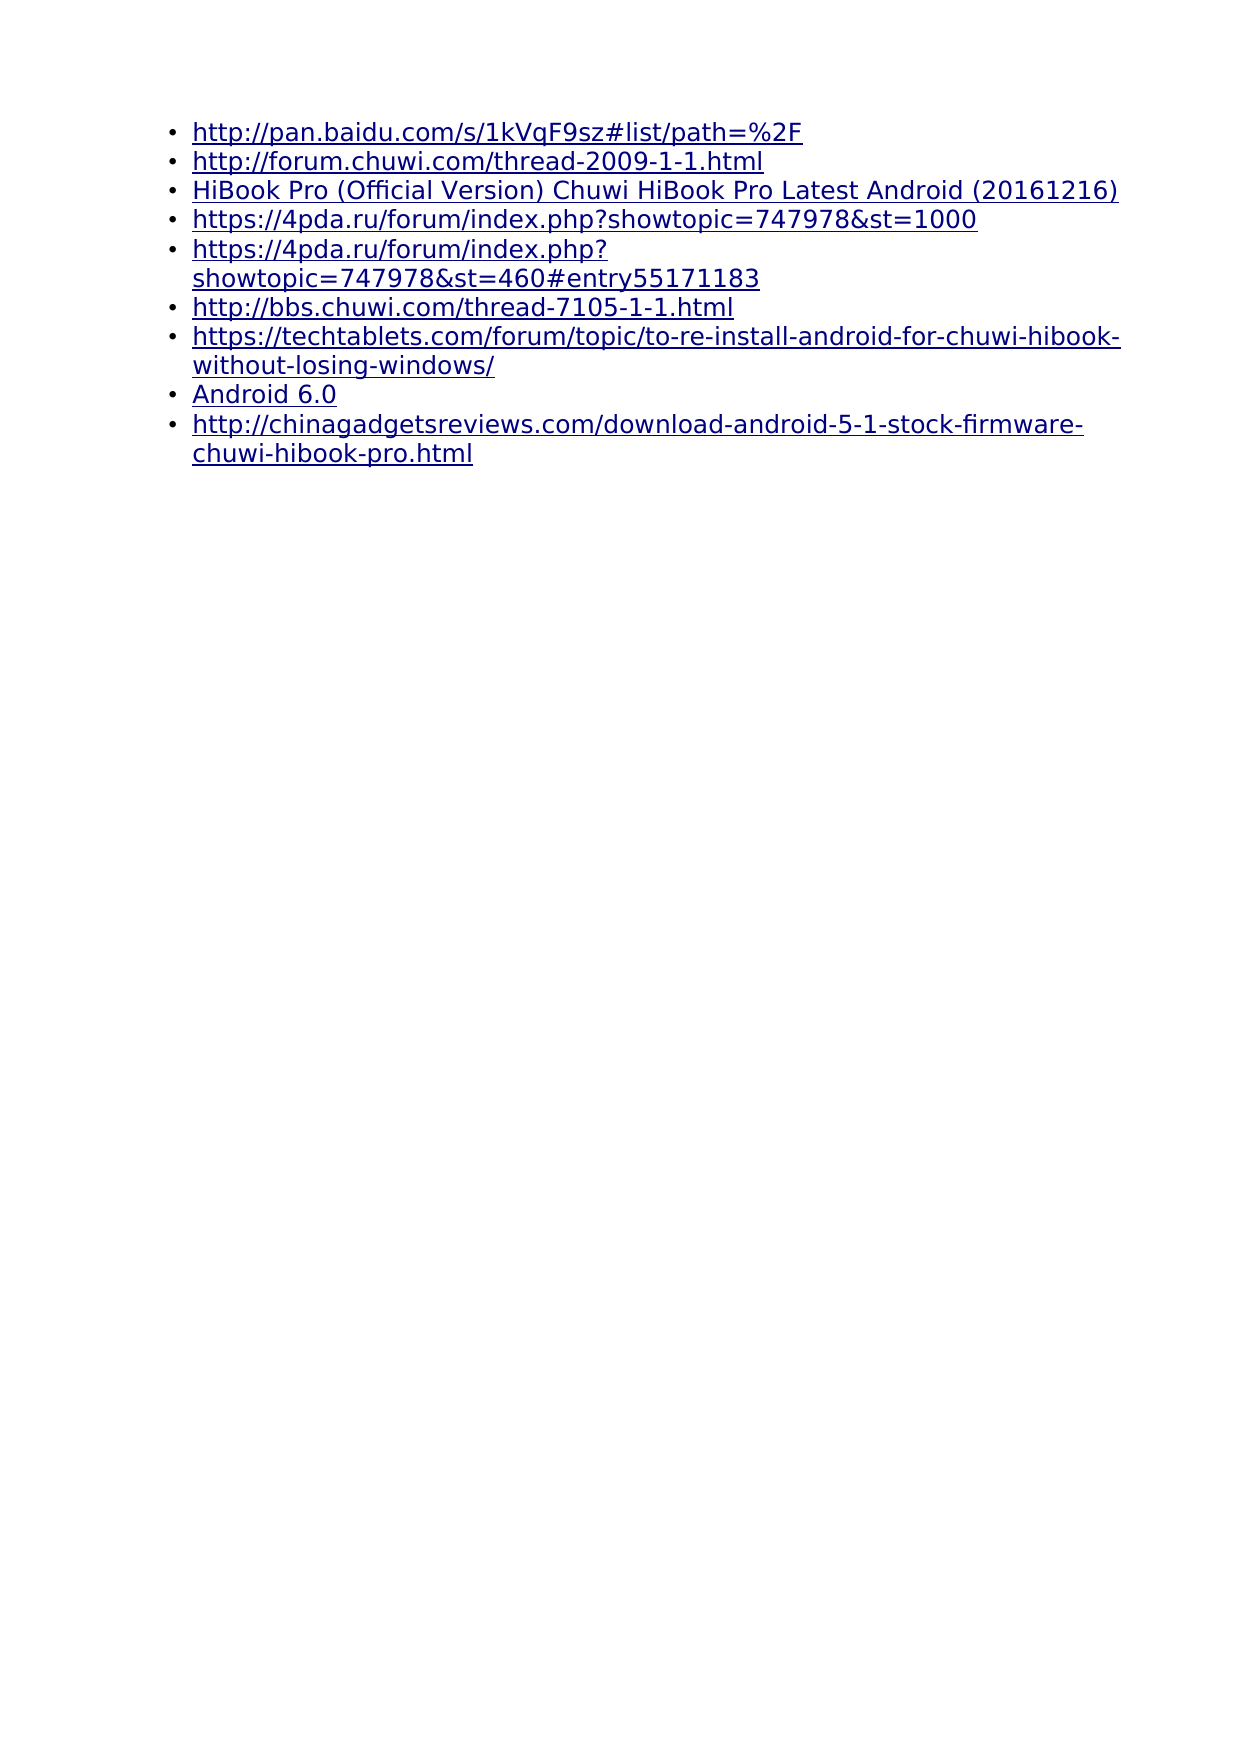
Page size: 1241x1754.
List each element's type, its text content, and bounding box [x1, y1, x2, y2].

list http://chinagadgetsreviews.com/download-android-5-1-stock-firmware-chuwi-hibook-pro.html [177, 410, 1122, 468]
list https://4pda.ru/forum/index.php?showtopic=747978&st=460#entry55171183 [177, 235, 1122, 293]
list https://techtablets.com/forum/topic/to-re-install-android-for-chuwi-hibook-without-losing-windows/ [177, 322, 1122, 381]
list HiBook Pro (Official Version) Chuwi HiBook Pro Latest Android (20161216) [177, 176, 1122, 206]
list http://forum.chuwi.com/thread-2009-1-1.html [177, 147, 1122, 176]
list Android 6.0 [177, 381, 1122, 410]
list http://pan.baidu.com/s/1kVqF9sz#list/path=%2F [177, 118, 1122, 147]
list http://bbs.chuwi.com/thread-7105-1-1.html [177, 293, 1122, 322]
list https://4pda.ru/forum/index.php?showtopic=747978&st=1000 [177, 206, 1122, 235]
